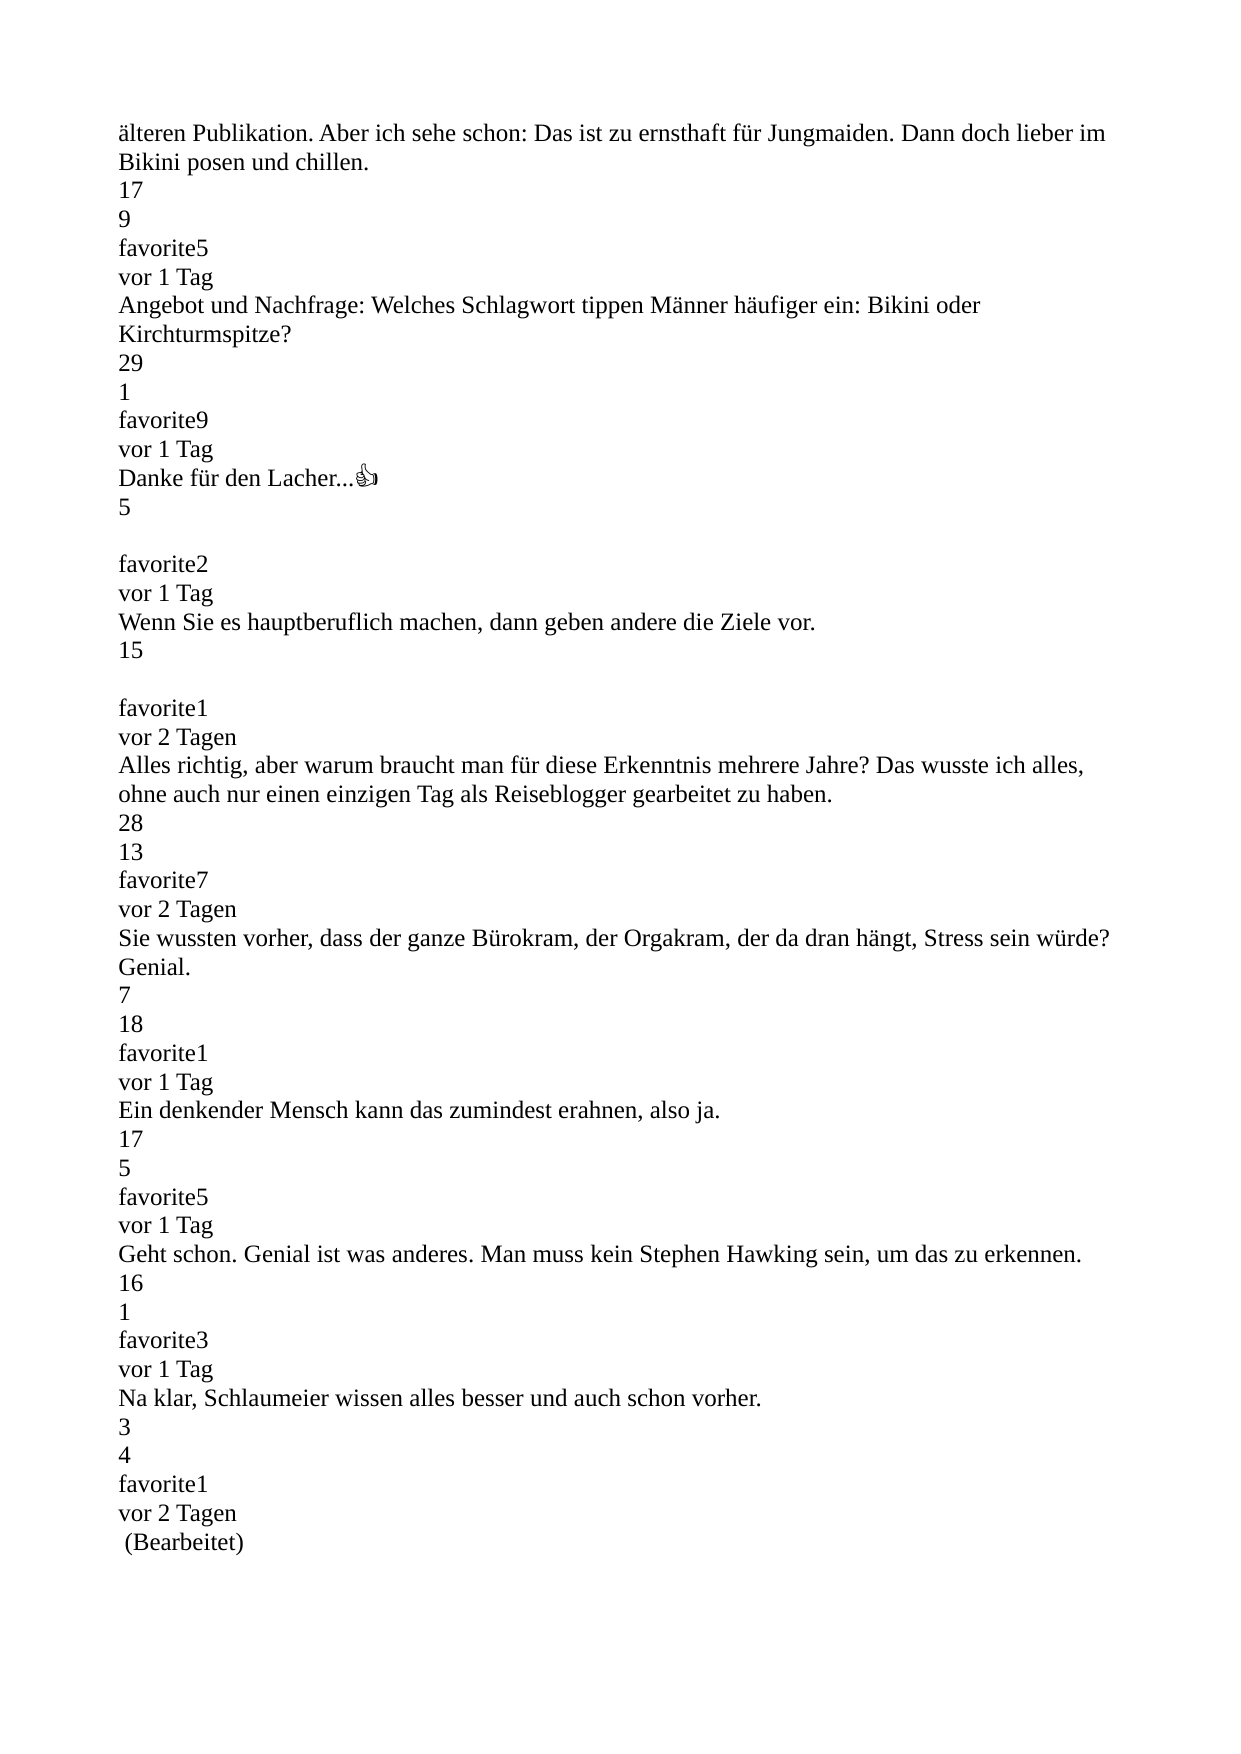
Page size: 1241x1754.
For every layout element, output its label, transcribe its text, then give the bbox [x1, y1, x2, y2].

text 16 [118, 1268, 1122, 1297]
text Wenn Sie es hauptberuflich machen, dann geben andere die Ziele vor. [118, 607, 1122, 636]
text 29 [118, 348, 1122, 377]
text 15 [118, 636, 1122, 664]
text 4 [118, 1441, 1122, 1469]
text vor 1 Tag [118, 1354, 1122, 1383]
text favorite2 [118, 549, 1122, 578]
text Ein denkender Mensch kann das zumindest erahnen, also ja. [118, 1096, 1122, 1124]
text vor 1 Tag [118, 262, 1122, 291]
text Geht schon. Genial ist was anderes. Man muss kein Stephen Hawking sein, um das zu erkennen. [118, 1239, 1122, 1268]
text vor 1 Tag [118, 578, 1122, 607]
text Na klar, Schlaumeier wissen alles besser und auch schon vorher. [118, 1383, 1122, 1412]
text vor 2 Tagen [118, 894, 1122, 923]
text favorite7 [118, 866, 1122, 894]
text 13 [118, 837, 1122, 866]
text 17 [118, 176, 1122, 204]
text Sie wussten vorher, dass der ganze Bürokram, der Orgakram, der da dran hängt, Stress sein würde? Genial. [118, 923, 1122, 981]
text vor 2 Tagen [118, 1498, 1122, 1527]
text Danke für den Lacher...👍 [118, 463, 1122, 492]
text vor 1 Tag [118, 1067, 1122, 1096]
text favorite5 [118, 1182, 1122, 1211]
text 28 [118, 808, 1122, 837]
text 1 [118, 1297, 1122, 1326]
text 17 [118, 1124, 1122, 1153]
text 5 [118, 492, 1122, 521]
text (Bearbeitet) [118, 1527, 1122, 1556]
text favorite3 [118, 1326, 1122, 1354]
text 7 [118, 981, 1122, 1009]
text favorite1 [118, 1469, 1122, 1498]
text 1 [118, 377, 1122, 406]
text 9 [118, 204, 1122, 233]
text vor 2 Tagen [118, 722, 1122, 751]
text vor 1 Tag [118, 434, 1122, 463]
text Angebot und Nachfrage: Welches Schlagwort tippen Männer häufiger ein: Bikini oder Kirchturmspitze? [118, 291, 1122, 348]
text favorite5 [118, 233, 1122, 262]
text älteren Publikation. Aber ich sehe schon: Das ist zu ernsthaft für Jungmaiden. Dann doch lieber im Bikini posen und chillen. [118, 118, 1122, 176]
text favorite1 [118, 693, 1122, 722]
text 3 [118, 1412, 1122, 1441]
text vor 1 Tag [118, 1211, 1122, 1239]
text 18 [118, 1009, 1122, 1038]
text favorite9 [118, 406, 1122, 434]
text favorite1 [118, 1038, 1122, 1067]
text 5 [118, 1153, 1122, 1182]
text Alles richtig, aber warum braucht man für diese Erkenntnis mehrere Jahre? Das wusste ich alles, ohne auch nur einen einzigen Tag als Reiseblogger gearbeitet zu haben. [118, 751, 1122, 808]
